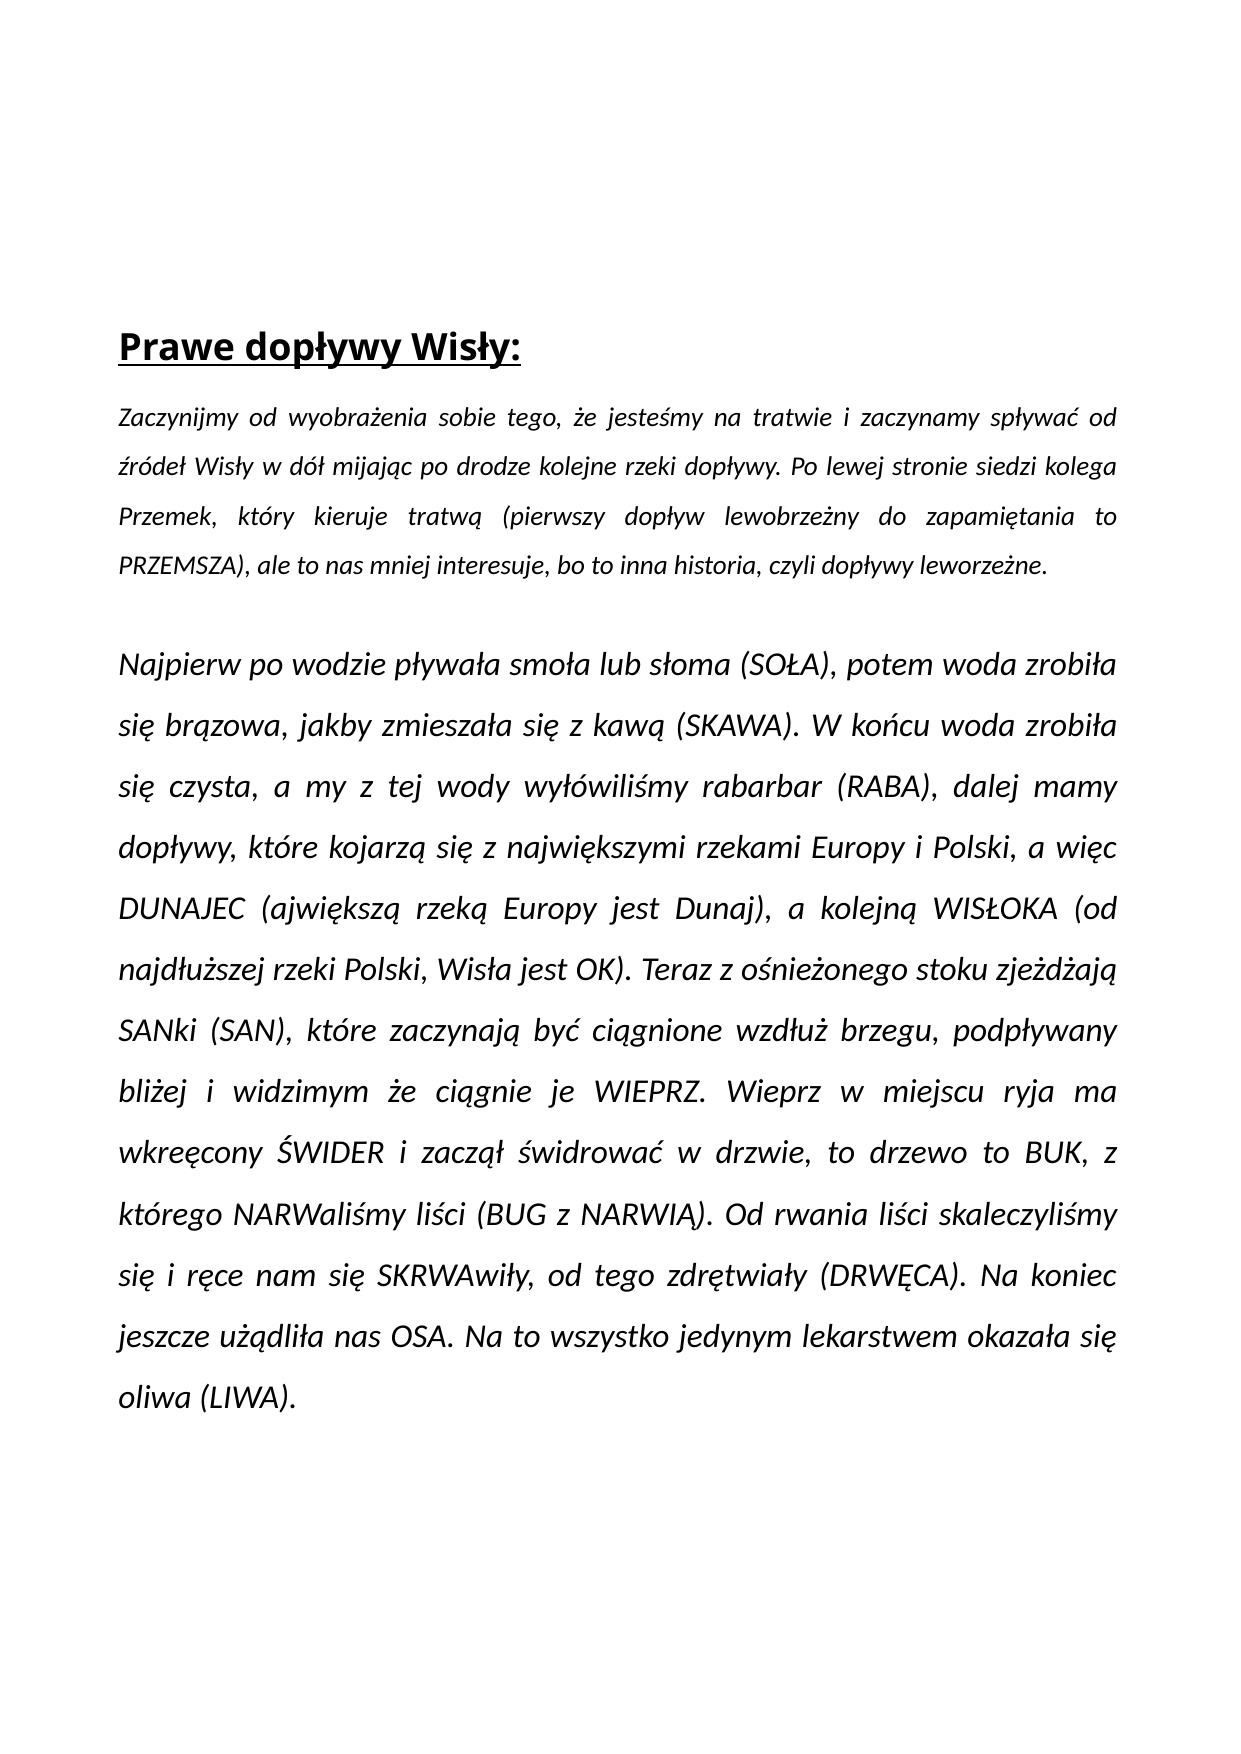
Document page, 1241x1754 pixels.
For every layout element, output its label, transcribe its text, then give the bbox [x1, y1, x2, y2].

text Prawe dopływy Wisły: [118, 320, 1122, 371]
text Najpierw po wodzie pływała smoła lub słoma (SOŁA), potem woda zrobiła się brązowa, jakby zmieszała się z kawą (SKAWA). W końcu woda zrobiła się czysta, a my z tej wody wyłówiliśmy rabarbar (RABA), dalej mamy dopływy, które kojarzą się z największymi rzekami Europy i Polski, a więc DUNAJEC (ajwiększą rzeką Europy jest Dunaj), a kolejną WISŁOKA (od najdłuższej rzeki Polski, Wisła jest OK). Teraz z ośnieżonego stoku zjeżdżają SANki (SAN), które zaczynają być ciągnione wzdłuż brzegu, podpływany bliżej i widzimym że ciągnie je WIEPRZ. Wieprz w miejscu ryja ma wkreęcony ŚWIDER i zaczął świdrować w drzwie, to drzewo to BUK, z którego NARWaliśmy liści (BUG z NARWIĄ). Od rwania liści skaleczyliśmy się i ręce nam się SKRWAwiły, od tego zdrętwiały (DRWĘCA). Na koniec jeszcze użądliła nas OSA. Na to wszystko jedynym lekarstwem okazała się oliwa (LIWA). [118, 643, 1122, 1416]
text Zaczynijmy od wyobrażenia sobie tego, że jesteśmy na tratwie i zaczynamy spływać od źródeł Wisły w dół mijając po drodze kolejne rzeki dopływy. Po lewej stronie siedzi kolega Przemek, który kieruje tratwą (pierwszy dopływ lewobrzeżny do zapamiętania to PRZEMSZA), ale to nas mniej interesuje, bo to inna historia, czyli dopływy leworzeżne. [118, 400, 1122, 581]
